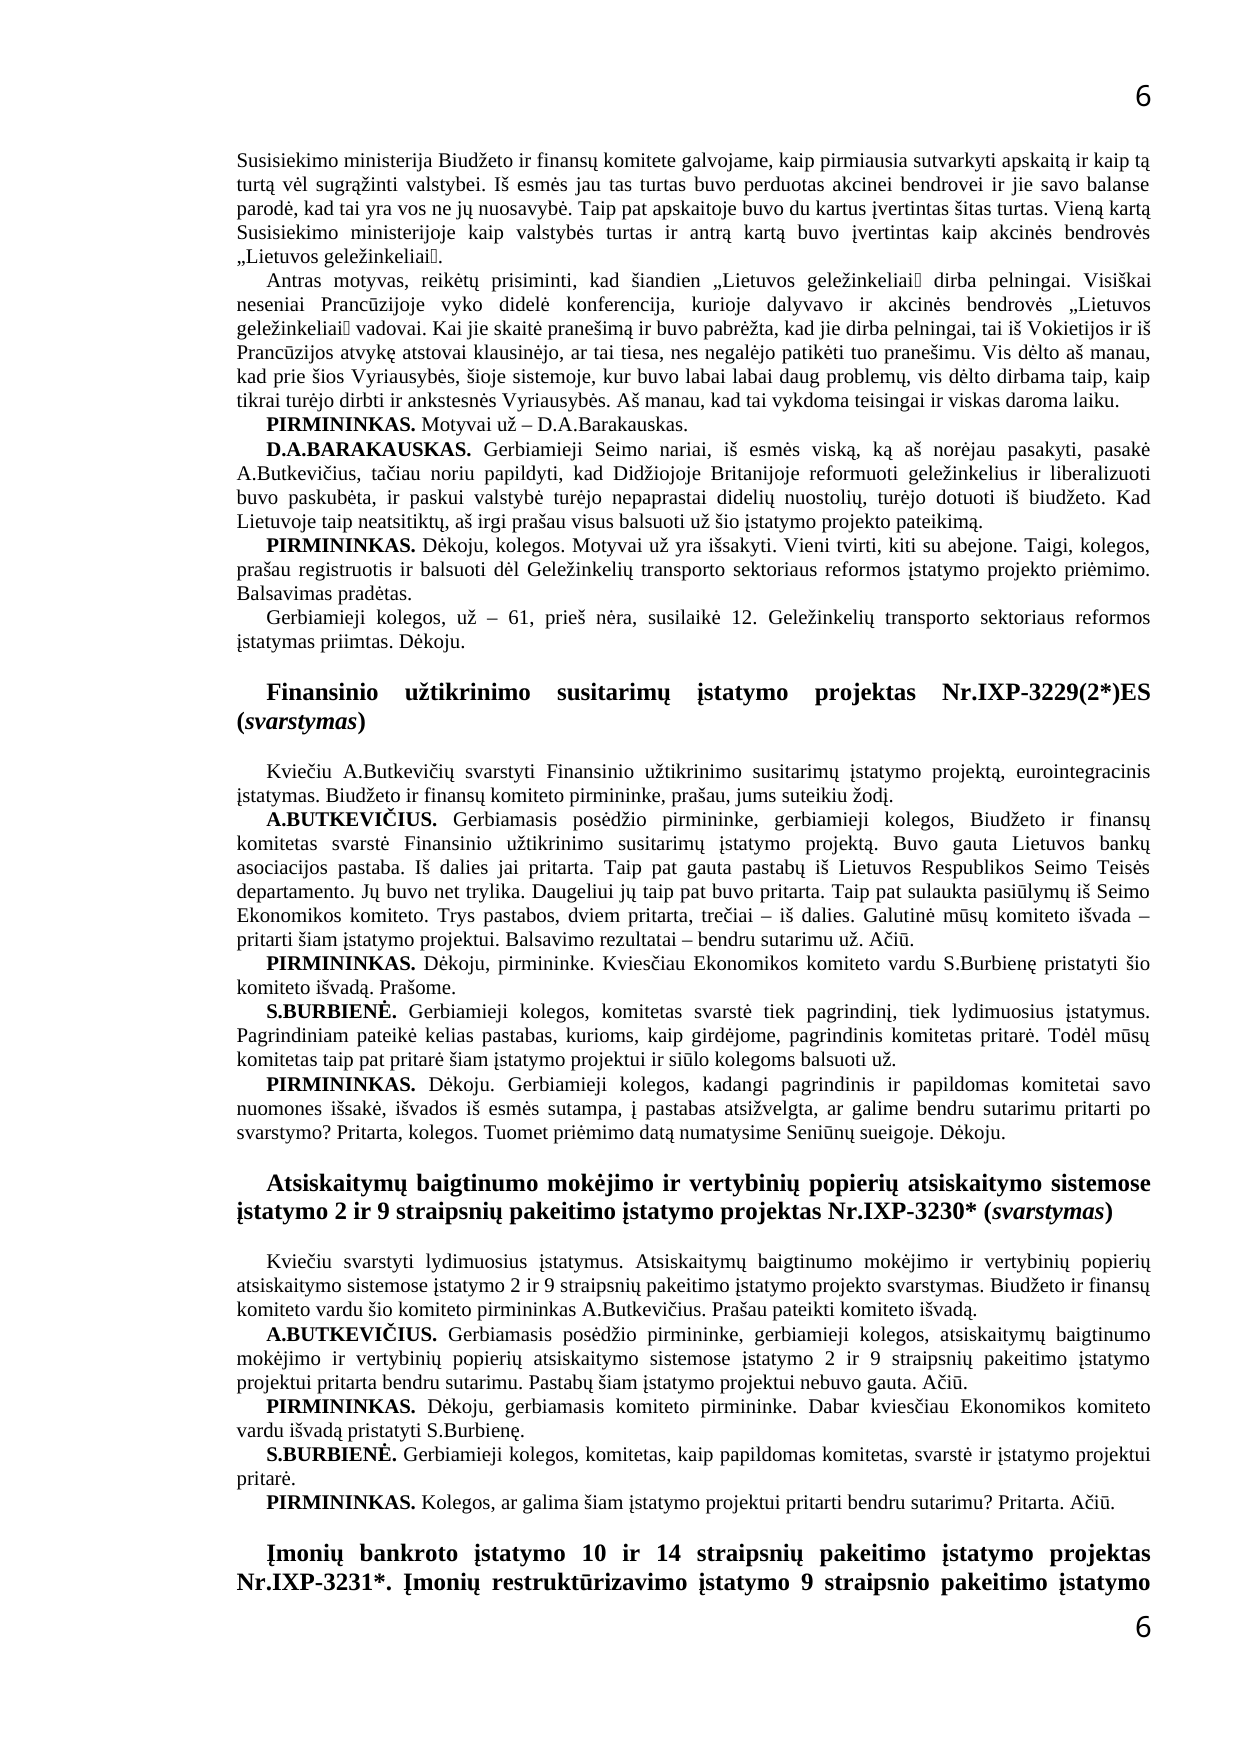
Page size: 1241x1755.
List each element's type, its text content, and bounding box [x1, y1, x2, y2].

text PIRMININKAS. Dėkoju. Gerbiamieji kolegos, kadangi pagrindinis ir papildomas komitetai savo nuomones išsakė, išvados iš esmės sutampa, į pastabas atsižvelgta, ar galime bendru sutarimu pritarti po svarstymo? Pritarta, kolegos. Tuomet priėmimo datą numatysime Seniūnų sueigoje. Dėkoju. [236, 1071, 1152, 1144]
text Antras motyvas, reikėtų prisiminti, kad šiandien „Lietuvos geležinkeliai dirba pelningai. Visiškai neseniai Prancūzijoje vyko didelė konferencija, kurioje dalyvavo ir akcinės bendrovės „Lietuvos geležinkeliai vadovai. Kai jie skaitė pranešimą ir buvo pabrėžta, kad jie dirba pelningai, tai iš Vokietijos ir iš Prancūzijos atvykę atstovai klausinėjo, ar tai tiesa, nes negalėjo patikėti tuo pranešimu. Vis dėlto aš manau, kad prie šios Vyriausybės, šioje sistemoje, kur buvo labai labai daug problemų, vis dėlto dirbama taip, kaip tikrai turėjo dirbti ir ankstesnės Vyriausybės. Aš manau, kad tai vykdoma teisingai ir viskas daroma laiku. [236, 268, 1152, 412]
text A.BUTKEVIČIUS. Gerbiamasis posėdžio pirmininke, gerbiamieji kolegos, Biudžeto ir finansų komitetas svarstė Finansinio užtikrinimo susitarimų įstatymo projektą. Buvo gauta Lietuvos bankų asociacijos pastaba. Iš dalies jai pritarta. Taip pat gauta pastabų iš Lietuvos Respublikos Seimo Teisės departamento. Jų buvo net trylika. Daugeliui jų taip pat buvo pritarta. Taip pat sulaukta pasiūlymų iš Seimo Ekonomikos komiteto. Trys pastabos, dviem pritarta, trečiai – iš dalies. Galutinė mūsų komiteto išvada – pritarti šiam įstatymo projektui. Balsavimo rezultatai – bendru sutarimu už. Ačiū. [236, 807, 1152, 951]
text PIRMININKAS. Dėkoju, kolegos. Motyvai už yra išsakyti. Vieni tvirti, kiti su abejone. Taigi, kolegos, prašau registruotis ir balsuoti dėl Geležinkelių transporto sektoriaus reformos įstatymo projekto priėmimo. Balsavimas pradėtas. [236, 533, 1152, 605]
text S.BURBIENĖ. Gerbiamieji kolegos, komitetas svarstė tiek pagrindinį, tiek lydimuosius įstatymus. Pagrindiniam pateikė kelias pastabas, kurioms, kaip girdėjome, pagrindinis komitetas pritarė. Todėl mūsų komitetas taip pat pritarė šiam įstatymo projektui ir siūlo kolegoms balsuoti už. [236, 999, 1152, 1071]
text Susisiekimo ministerija Biudžeto ir finansų komitete galvojame, kaip pirmiausia sutvarkyti apskaitą ir kaip tą turtą vėl sugrąžinti valstybei. Iš esmės jau tas turtas buvo perduotas akcinei bendrovei ir jie savo balanse parodė, kad tai yra vos ne jų nuosavybė. Taip pat apskaitoje buvo du kartus įvertintas šitas turtas. Vieną kartą Susisiekimo ministerijoje kaip valstybės turtas ir antrą kartą buvo įvertintas kaip akcinės bendrovės „Lietuvos geležinkeliai. [236, 148, 1152, 268]
text A.BUTKEVIČIUS. Gerbiamasis posėdžio pirmininke, gerbiamieji kolegos, atsiskaitymų baigtinumo mokėjimo ir vertybinių popierių atsiskaitymo sistemose įstatymo 2 ir 9 straipsnių pakeitimo įstatymo projektui pritarta bendru sutarimu. Pastabų šiam įstatymo projektui nebuvo gauta. Ačiū. [236, 1321, 1152, 1394]
text PIRMININKAS. Kolegos, ar galima šiam įstatymo projektui pritarti bendru sutarimu? Pritarta. Ačiū. [236, 1490, 1152, 1514]
text Finansinio užtikrinimo susitarimų įstatymo projektas Nr.IXP-3229(2*)ES (svarstymas) [236, 677, 1152, 734]
text S.BURBIENĖ. Gerbiamieji kolegos, komitetas, kaip papildomas komitetas, svarstė ir įstatymo projektui pritarė. [236, 1442, 1152, 1490]
text D.A.BARAKAUSKAS. Gerbiamieji Seimo nariai, iš esmės viską, ką aš norėjau pasakyti, pasakė A.Butkevičius, tačiau noriu papildyti, kad Didžiojoje Britanijoje reformuoti geležinkelius ir liberalizuoti buvo paskubėta, ir paskui valstybė turėjo nepaprastai didelių nuostolių, turėjo dotuoti iš biudžeto. Kad Lietuvoje taip neatsitiktų, aš irgi prašau visus balsuoti už šio įstatymo projekto pateikimą. [236, 436, 1152, 533]
text PIRMININKAS. Motyvai už – D.A.Barakauskas. [236, 412, 1152, 436]
text Gerbiamieji kolegos, už – 61, prieš nėra, susilaikė 12. Geležinkelių transporto sektoriaus reformos įstatymas priimtas. Dėkoju. [236, 605, 1152, 653]
text Kviečiu svarstyti lydimuosius įstatymus. Atsiskaitymų baigtinumo mokėjimo ir vertybinių popierių atsiskaitymo sistemose įstatymo 2 ir 9 straipsnių pakeitimo įstatymo projekto svarstymas. Biudžeto ir finansų komiteto vardu šio komiteto pirmininkas A.Butkevičius. Prašau pateikti komiteto išvadą. [236, 1249, 1152, 1321]
text Kviečiu A.Butkevičių svarstyti Finansinio užtikrinimo susitarimų įstatymo projektą, eurointegracinis įstatymas. Biudžeto ir finansų komiteto pirmininke, prašau, jums suteikiu žodį. [236, 759, 1152, 807]
text Įmonių bankroto įstatymo 10 ir 14 straipsnių pakeitimo įstatymo projektas Nr.IXP-3231*. Įmonių restruktūrizavimo įstatymo 9 straipsnio pakeitimo įstatymo [236, 1538, 1152, 1596]
text PIRMININKAS. Dėkoju, gerbiamasis komiteto pirmininke. Dabar kviesčiau Ekonomikos komiteto vardu išvadą pristatyti S.Burbienę. [236, 1394, 1152, 1442]
text PIRMININKAS. Dėkoju, pirmininke. Kviesčiau Ekonomikos komiteto vardu S.Burbienę pristatyti šio komiteto išvadą. Prašome. [236, 951, 1152, 999]
text Atsiskaitymų baigtinumo mokėjimo ir vertybinių popierių atsiskaitymo sistemose įstatymo 2 ir 9 straipsnių pakeitimo įstatymo projektas Nr.IXP-3230* (svarstymas) [236, 1168, 1152, 1225]
